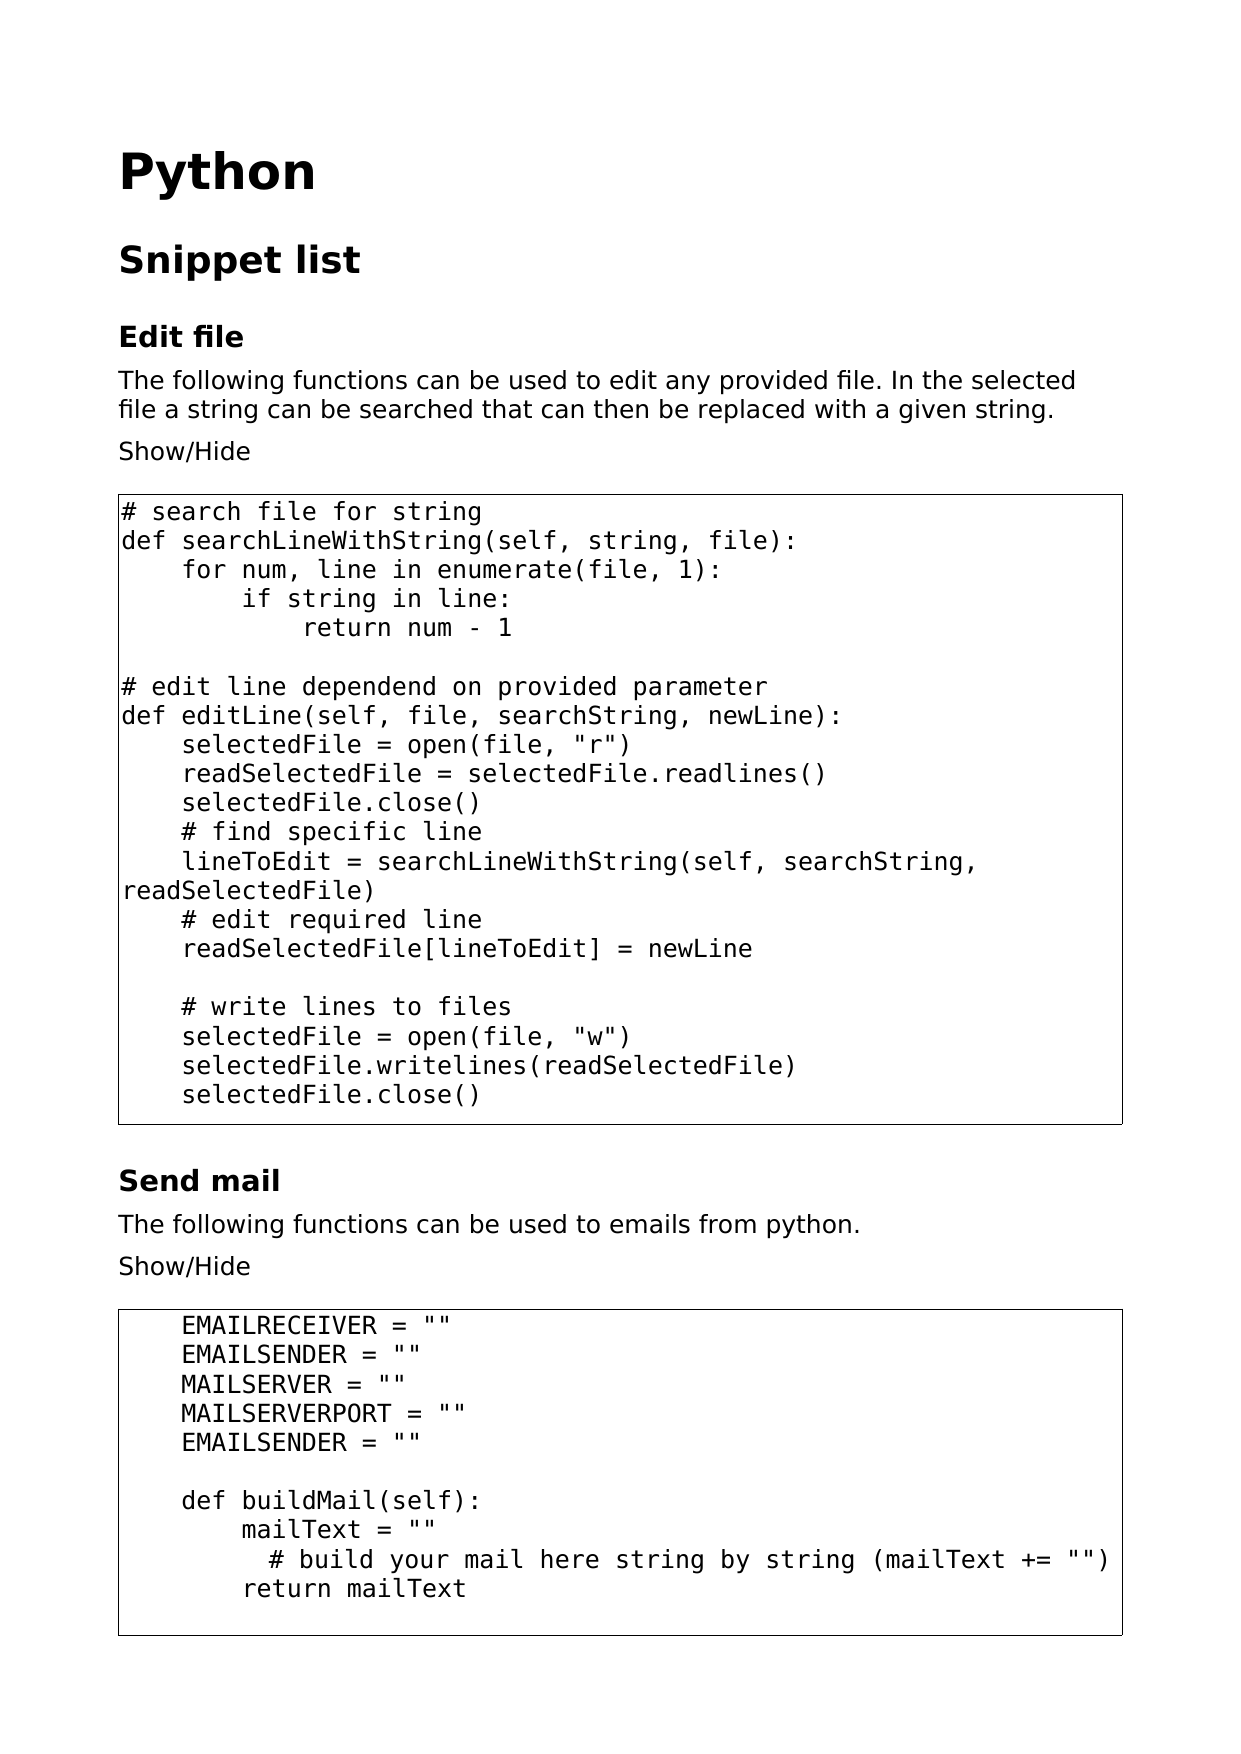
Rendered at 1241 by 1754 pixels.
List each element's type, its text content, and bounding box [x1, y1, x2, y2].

subtitle Snippet list [118, 239, 1122, 282]
table_header # search file for string def searchLineWithString(self, string, file): for num, line in enumerate(file, 1): if string in line: return num - 1 # edit line dependend on provided parameter def editLine(self, file, searchString, newLine): selectedFile = open(file, "r") readSelectedFile = selectedFile.readlines() selectedFile.close() # find specific line lineToEdit = searchLineWithString(self, searchString, readSelectedFile) # edit required line readSelectedFile[lineToEdit] = newLine # write lines to files selectedFile = open(file, "w") selectedFile.writelines(readSelectedFile) selectedFile.close() [119, 495, 1122, 1124]
text Show/Hide [118, 1252, 1122, 1281]
subtitle Send mail [118, 1164, 1122, 1198]
text The following functions can be used to emails from python. [118, 1210, 1122, 1239]
table_header EMAILRECEIVER = "" EMAILSENDER = "" MAILSERVER = "" MAILSERVERPORT = "" EMAILSENDER = "" def buildMail(self): mailText = "" # build your mail here string by string (mailText += "") return mailText [119, 1310, 1122, 1635]
text The following functions can be used to edit any provided file. In the selected file a string can be searched that can then be replaced with a given string. [118, 366, 1122, 425]
subtitle Python [118, 143, 1122, 201]
subtitle Edit file [118, 320, 1122, 354]
text Show/Hide [118, 437, 1122, 466]
